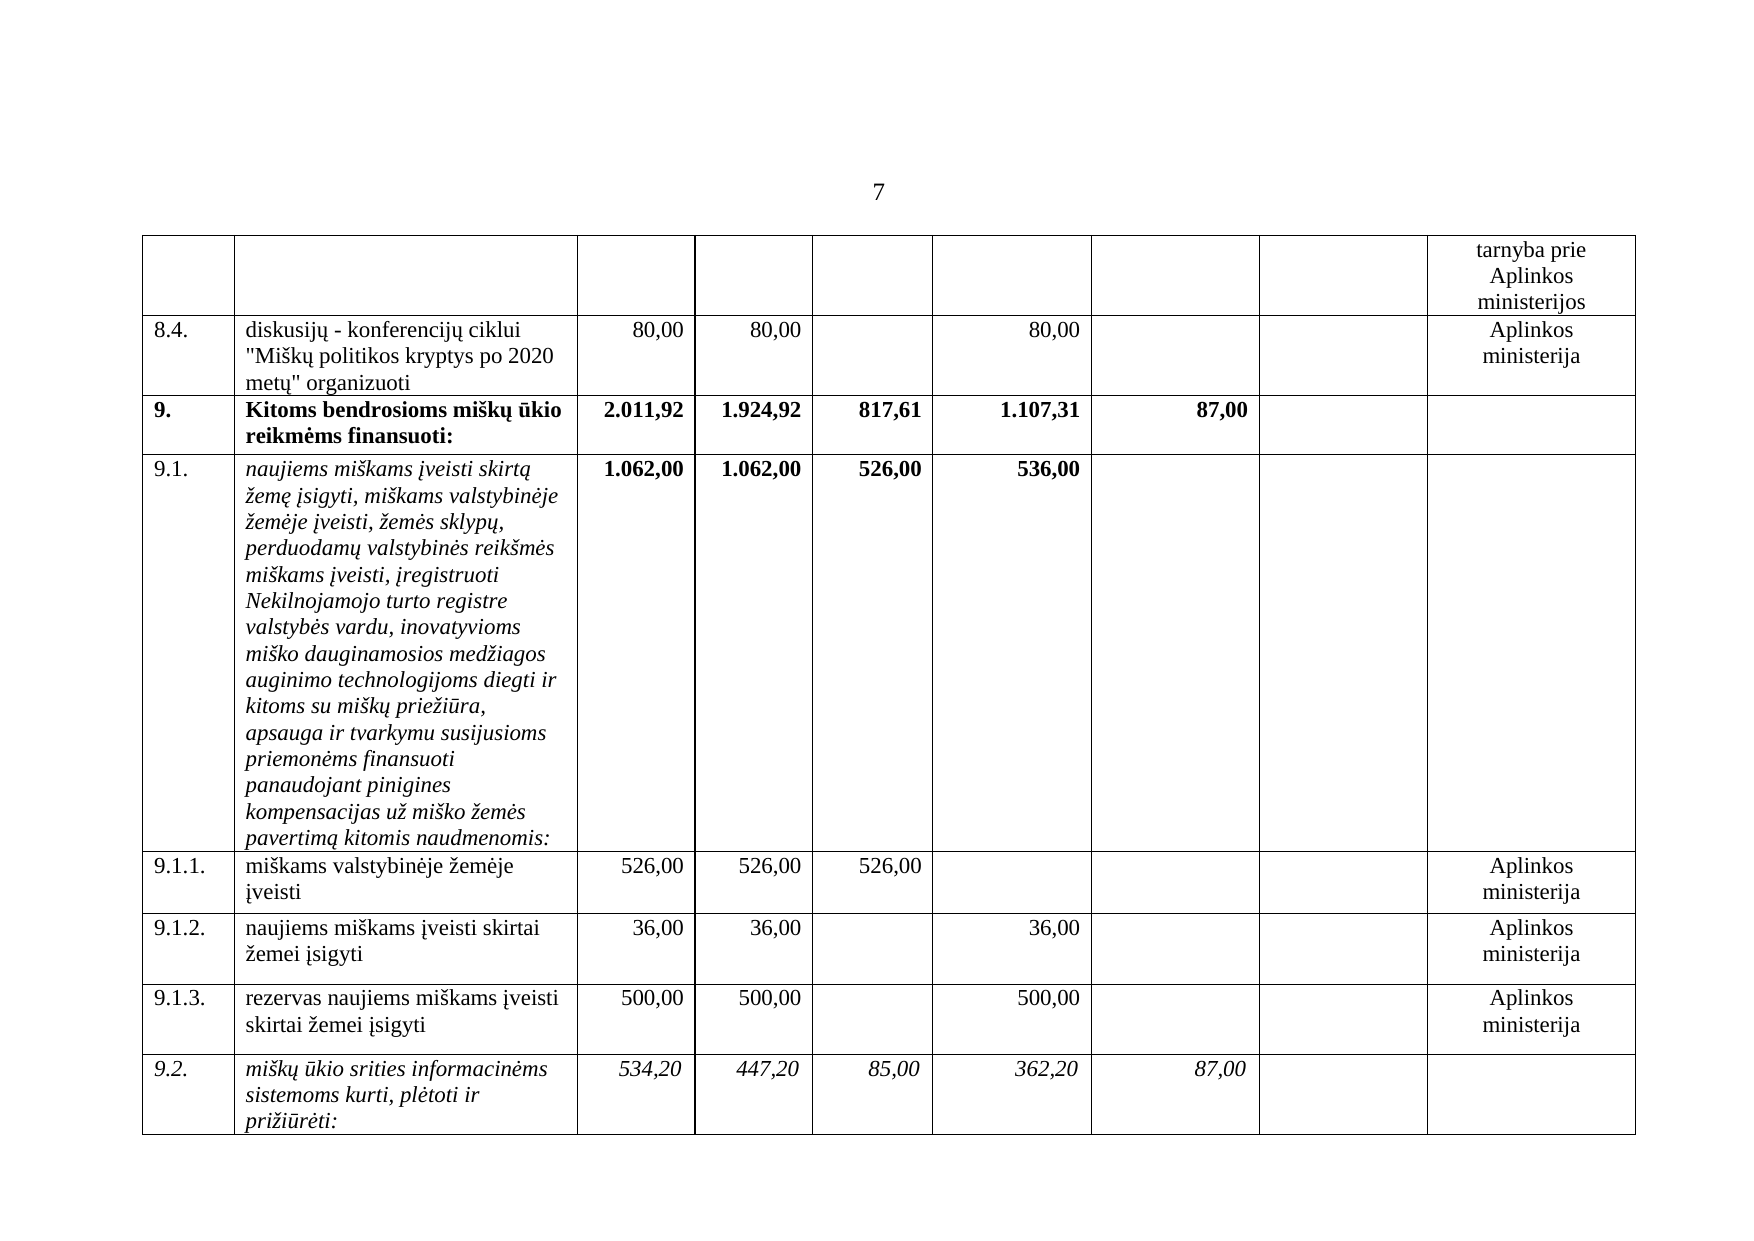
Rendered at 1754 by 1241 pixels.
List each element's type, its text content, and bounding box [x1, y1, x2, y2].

table_cell Aplinkos ministerija [1428, 985, 1635, 1054]
table_cell Aplinkos ministerija [1428, 852, 1635, 913]
table_cell 500,00 [933, 985, 1091, 1054]
table_cell 85,00 [813, 1055, 932, 1134]
table_cell [696, 236, 812, 315]
table_cell 80,00 [696, 316, 812, 395]
table_cell 87,00 [1092, 1055, 1259, 1134]
table_cell 526,00 [813, 852, 932, 913]
table_cell 534,20 [578, 1055, 694, 1134]
table_cell 500,00 [696, 985, 812, 1054]
table_cell [1260, 316, 1427, 395]
table_cell 500,00 [578, 985, 694, 1054]
table_cell 817,61 [813, 396, 932, 454]
table_cell Kitoms bendrosioms miškų ūkio reikmėms finansuoti: [235, 396, 577, 454]
table_cell miškų ūkio srities informacinėms sistemoms kurti, plėtoti ir prižiūrėti: [235, 1055, 577, 1134]
table_cell Aplinkos ministerija [1428, 914, 1635, 983]
table_cell [813, 985, 932, 1054]
table_cell [1428, 396, 1635, 454]
table_cell [933, 236, 1091, 315]
table_cell naujiems miškams įveisti skirtą žemę įsigyti, miškams valstybinėje žemėje įveisti, žemės sklypų, perduodamų valstybinės reikšmės miškams įveisti, įregistruoti Nekilnojamojo turto registre valstybės vardu, inovatyvioms miško dauginamosios medžiagos auginimo technologijoms diegti ir kitoms su miškų priežiūra, apsauga ir tvarkymu susijusioms priemonėms finansuoti panaudojant pinigines kompensacijas už miško žemės pavertimą kitomis naudmenomis: [235, 455, 577, 851]
table_cell [1260, 852, 1427, 913]
table_cell [813, 236, 932, 315]
table_cell [235, 236, 577, 315]
table_cell 87,00 [1092, 396, 1259, 454]
table_cell miškams valstybinėje žemėje įveisti [235, 852, 577, 913]
table_cell [1428, 455, 1635, 851]
table_cell 80,00 [933, 316, 1091, 395]
table_cell [813, 914, 932, 983]
table_cell 9.2. [143, 1055, 234, 1134]
table_cell 526,00 [578, 852, 694, 913]
table_cell [1092, 914, 1259, 983]
table_cell 1.924,92 [696, 396, 812, 454]
table_cell [1092, 852, 1259, 913]
table_cell 1.062,00 [696, 455, 812, 851]
table_cell 1.107,31 [933, 396, 1091, 454]
table_cell 536,00 [933, 455, 1091, 851]
table_cell [143, 236, 234, 315]
table_cell 9.1.2. [143, 914, 234, 983]
table_cell [578, 236, 694, 315]
table_cell 80,00 [578, 316, 694, 395]
table_cell [1428, 1055, 1635, 1134]
table_cell Aplinkos ministerija [1428, 316, 1635, 395]
table_cell [1260, 396, 1427, 454]
table_cell 526,00 [813, 455, 932, 851]
table_cell 36,00 [696, 914, 812, 983]
table_cell tarnyba prie Aplinkos ministerijos [1428, 236, 1635, 315]
table_cell 9. [143, 396, 234, 454]
table_cell 9.1.1. [143, 852, 234, 913]
table_cell [1260, 455, 1427, 851]
table_cell 9.1. [143, 455, 234, 851]
table_cell [1092, 985, 1259, 1054]
table_cell [813, 316, 932, 395]
table_cell 2.011,92 [578, 396, 694, 454]
table_cell 36,00 [578, 914, 694, 983]
table_cell [933, 852, 1091, 913]
table_cell [1260, 1055, 1427, 1134]
table_cell [1260, 236, 1427, 315]
table_cell [1092, 236, 1259, 315]
table_cell [1260, 985, 1427, 1054]
table_cell 526,00 [696, 852, 812, 913]
table_cell diskusijų - konferencijų ciklui "Miškų politikos kryptys po 2020 metų" organizuoti [235, 316, 577, 395]
table_cell [1260, 914, 1427, 983]
table_cell naujiems miškams įveisti skirtai žemei įsigyti [235, 914, 577, 983]
table_cell [1092, 455, 1259, 851]
table_cell 362,20 [933, 1055, 1091, 1134]
table_cell rezervas naujiems miškams įveisti skirtai žemei įsigyti [235, 985, 577, 1054]
table_cell 8.4. [143, 316, 234, 395]
table_cell 447,20 [696, 1055, 812, 1134]
table_cell 36,00 [933, 914, 1091, 983]
table_cell 9.1.3. [143, 985, 234, 1054]
table_cell [1092, 316, 1259, 395]
table_cell 1.062,00 [578, 455, 694, 851]
